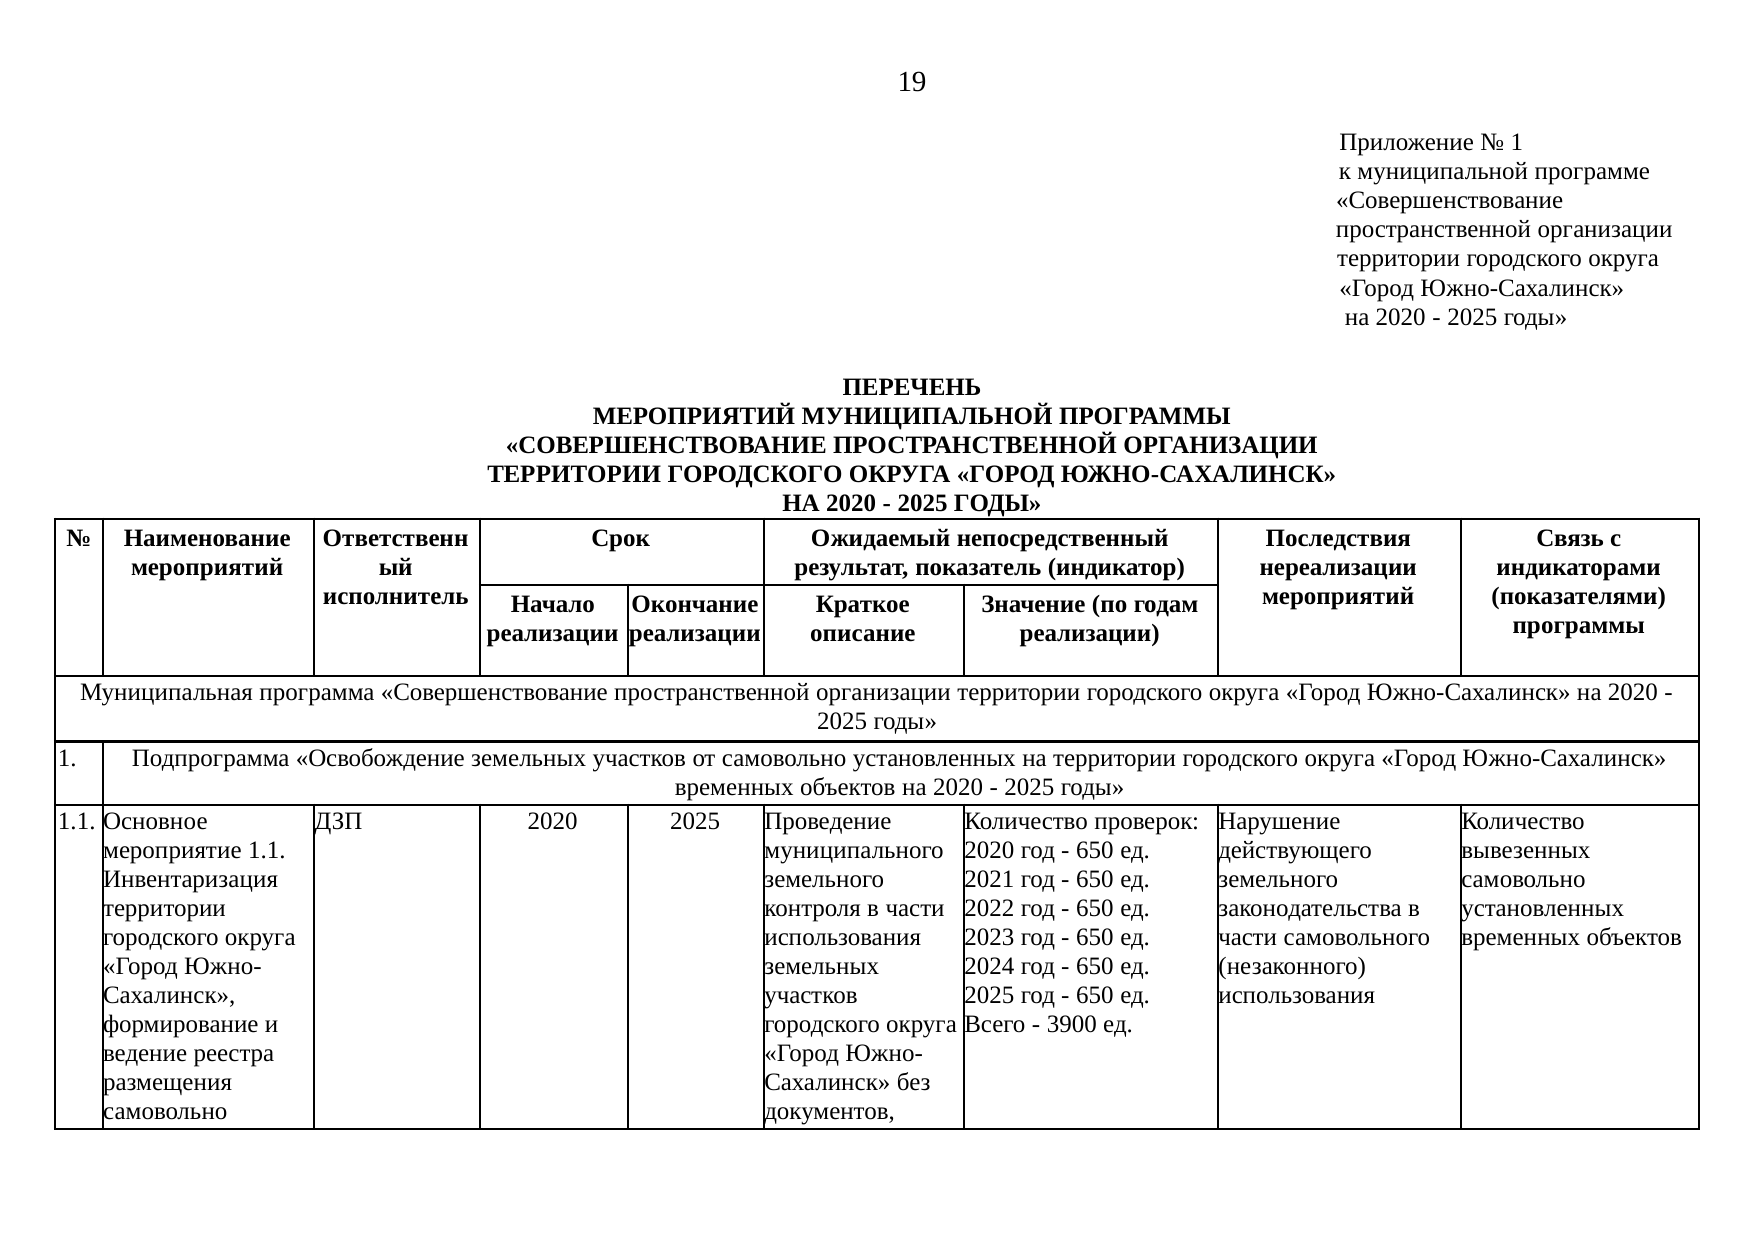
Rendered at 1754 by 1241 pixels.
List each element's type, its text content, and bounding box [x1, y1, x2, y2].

table_cell Муниципальная программа «Совершенствование пространственной организации территории городского округа «Город Южно-Сахалинск» на 2020 - 2025 годы» [56, 677, 1698, 740]
text на 2020 - 2025 годы» [142, 301, 1681, 331]
table_cell Краткое описание [765, 586, 963, 675]
text Приложение № 1 [142, 127, 1681, 156]
text МЕРОПРИЯТИЙ МУНИЦИПАЛЬНОЙ ПРОГРАММЫ [142, 401, 1681, 430]
table_cell 1. [56, 743, 102, 803]
table_cell Количество проверок: 2020 год - 650 ед. 2021 год - 650 ед. 2022 год - 650 ед. 2023 год - 650 ед. 2024 год - 650 ед. 2025 год - 650 ед. Всего - 3900 ед. [965, 806, 1217, 1128]
table_cell 1.1. [56, 806, 102, 1128]
text «СОВЕРШЕНСТВОВАНИЕ ПРОСТРАНСТВЕННОЙ ОРГАНИЗАЦИИ [142, 430, 1681, 459]
table_cell Начало реализации [481, 586, 627, 675]
table_cell Количество вывезенных самовольно установленных временных объектов [1462, 806, 1698, 1128]
text к муниципальной программе [142, 156, 1681, 185]
table_header Ответственный исполнитель [315, 520, 479, 675]
text ТЕРРИТОРИИ ГОРОДСКОГО ОКРУГА «ГОРОД ЮЖНО-САХАЛИНСК» [142, 459, 1681, 488]
table_cell Нарушение действующего земельного законодательства в части самовольного (незаконного) использования [1219, 806, 1460, 1128]
table_header Связь с индикаторами (показателями) программы [1462, 520, 1698, 675]
table_cell Значение (по годам реализации) [965, 586, 1217, 675]
text «Город Южно-Сахалинск» [142, 272, 1681, 301]
table_header Наименование мероприятий [104, 520, 313, 675]
table_header Последствия нереализации мероприятий [1219, 520, 1460, 675]
table_header Ожидаемый непосредственный результат, показатель (индикатор) [765, 520, 1217, 583]
table_cell 2025 [629, 806, 763, 1128]
table_header № [56, 520, 102, 675]
text ПЕРЕЧЕНЬ [142, 372, 1681, 401]
table_cell Окончание реализации [629, 586, 763, 675]
table_cell 2020 [481, 806, 627, 1128]
table_cell Подпрограмма «Освобождение земельных участков от самовольно установленных на территории городского округа «Город Южно-Сахалинск» временных объектов на 2020 - 2025 годы» [104, 743, 1698, 803]
table_header Срок [481, 520, 763, 583]
table_cell Основное мероприятие 1.1. Инвентаризация территории городского округа «Город Южно-Сахалинск», формирование и ведение реестра размещения самовольно [104, 806, 313, 1128]
text территории городского округа [142, 243, 1681, 272]
text «Совершенствование [142, 185, 1681, 214]
table_cell ДЗП [315, 806, 479, 1128]
table_cell Проведение муниципального земельного контроля в части использования земельных участков городского округа «Город Южно-Сахалинск» без документов, [765, 806, 963, 1128]
text НА 2020 - 2025 ГОДЫ» [142, 488, 1681, 517]
text пространственной организации [142, 214, 1681, 243]
